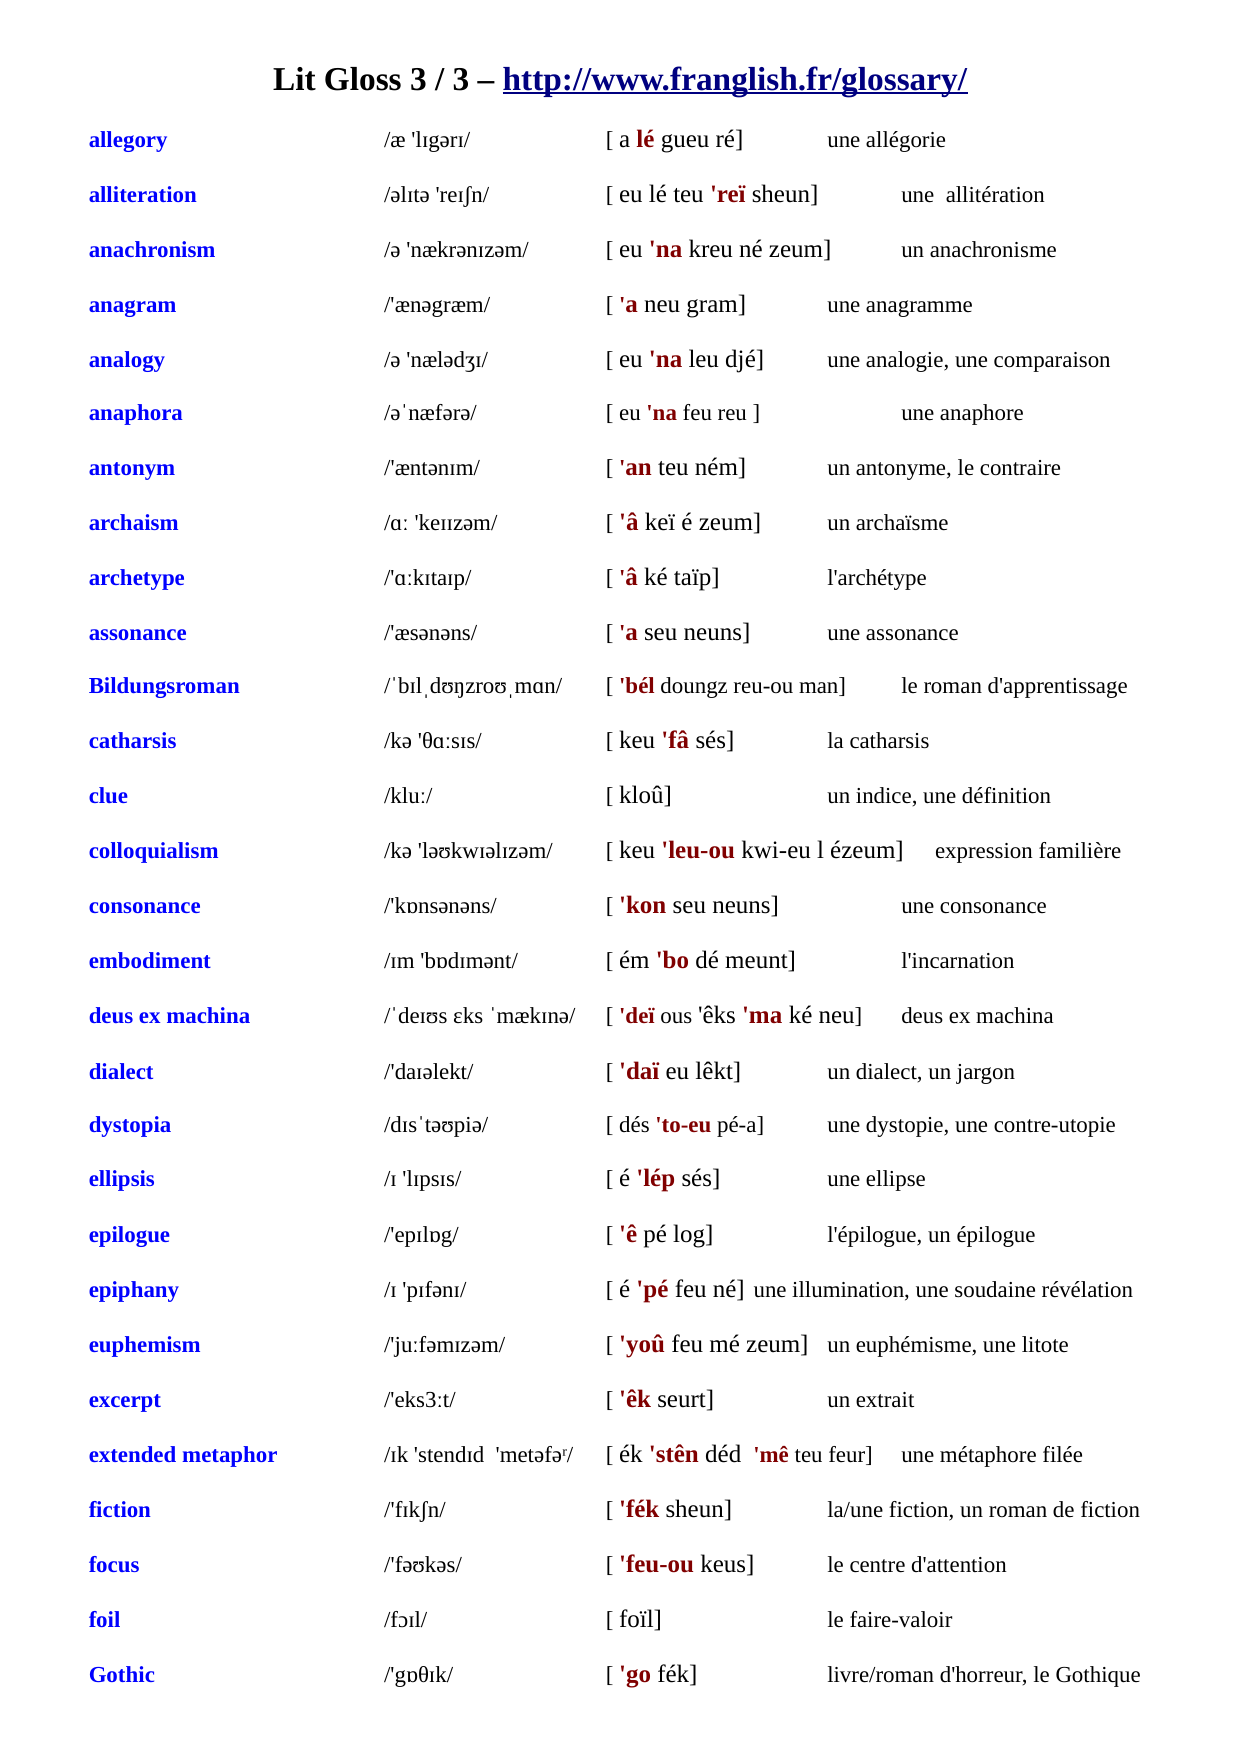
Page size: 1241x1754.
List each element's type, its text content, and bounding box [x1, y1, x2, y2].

text antonym /'æntənɪm/ [ 'an teu ném] un antonyme, le contraire [88, 452, 1152, 481]
text Lit Gloss 3 / 3 – http://www.franglish.fr/glossary/ [88, 59, 1152, 97]
text dystopia /dɪsˈtəʊpiə/ [ dés 'to-eu pé-a] une dystopie, une contre-utopie [88, 1111, 1152, 1137]
text extended metaphor /ɪk 'stendɪd 'metəfəʳ/ [ ék 'stên déd 'mê teu feur] une métaphore filée [88, 1439, 1152, 1468]
text deus ex machina /ˈdeɪʊs ɛks ˈmækɪnə/ [ 'deï ous 'êks 'ma ké neu] deus ex machina [88, 1001, 1152, 1029]
text embodiment /ɪm 'bɒdɪmənt/ [ ém 'bo dé meunt] l'incarnation [88, 946, 1152, 974]
text epilogue /'epɪlɒg/ [ 'ê pé log] l'épilogue, un épilogue [88, 1219, 1152, 1247]
text anaphora /əˈnæfərə/ [ eu 'na feu reu ] une anaphore [88, 399, 1152, 426]
text clue /kluː/ [ kloû] un indice, une définition [88, 780, 1152, 809]
text dialect /'daɪəlekt/ [ 'daï eu lêkt] un dialect, un jargon [88, 1056, 1152, 1084]
text focus /'fəʊkəs/ [ 'feu-ou keus] le centre d'attention [88, 1549, 1152, 1578]
text analogy /ə 'nælədʒɪ/ [ eu 'na leu djé] une analogie, une comparaison [88, 344, 1152, 373]
text Gothic /'gɒθɪk/ [ 'go fék] livre/roman d'horreur, le Gothique [88, 1659, 1152, 1688]
text allegory /æ 'lɪgərɪ/ [ a lé gueu ré] une allégorie [88, 124, 1152, 152]
text consonance /'kɒnsənəns/ [ 'kon seu neuns] une consonance [88, 890, 1152, 919]
text alliteration /əlɪtə 'reɪʃn/ [ eu lé teu 'reï sheun] une allitération [88, 179, 1152, 208]
text colloquialism /kə 'ləʊkwɪəlɪzəm/ [ keu 'leu-ou kwi-eu l ézeum] expression familière [88, 835, 1152, 864]
text fiction /'fɪkʃn/ [ 'fék sheun] la/une fiction, un roman de fiction [88, 1494, 1152, 1523]
text ellipsis /ɪ 'lɪpsɪs/ [ é 'lép sés] une ellipse [88, 1163, 1152, 1192]
text archetype /'ɑːkɪtaɪp/ [ 'â ké taïp] l'archétype [88, 562, 1152, 591]
text anagram /'ænəgræm/ [ 'a neu gram] une anagramme [88, 289, 1152, 318]
text excerpt /'eks3ːt/ [ 'êk seurt] un extrait [88, 1384, 1152, 1413]
text anachronism /ə 'nækrənɪzəm/ [ eu 'na kreu né zeum] un anachronisme [88, 234, 1152, 263]
text foil /fɔɪl/ [ foïl] le faire-valoir [88, 1604, 1152, 1633]
text assonance /'æsənəns/ [ 'a seu neuns] une assonance [88, 617, 1152, 646]
text catharsis /kə 'θɑːsɪs/ [ keu 'fâ sés] la catharsis [88, 725, 1152, 754]
text Bildungsroman /ˈbɪlˌdʊŋzroʊˌmɑn/ [ 'bél doungz reu-ou man] le roman d'apprentissage [88, 672, 1152, 699]
text archaism /ɑː 'keɪɪzəm/ [ 'â keï é zeum] un archaïsme [88, 507, 1152, 536]
text euphemism /'juːfəmɪzəm/ [ 'yoû feu mé zeum] un euphémisme, une litote [88, 1329, 1152, 1358]
text epiphany /ɪ 'pɪfənɪ/ [ é 'pé feu né] une illumination, une soudaine révélation [88, 1274, 1152, 1302]
